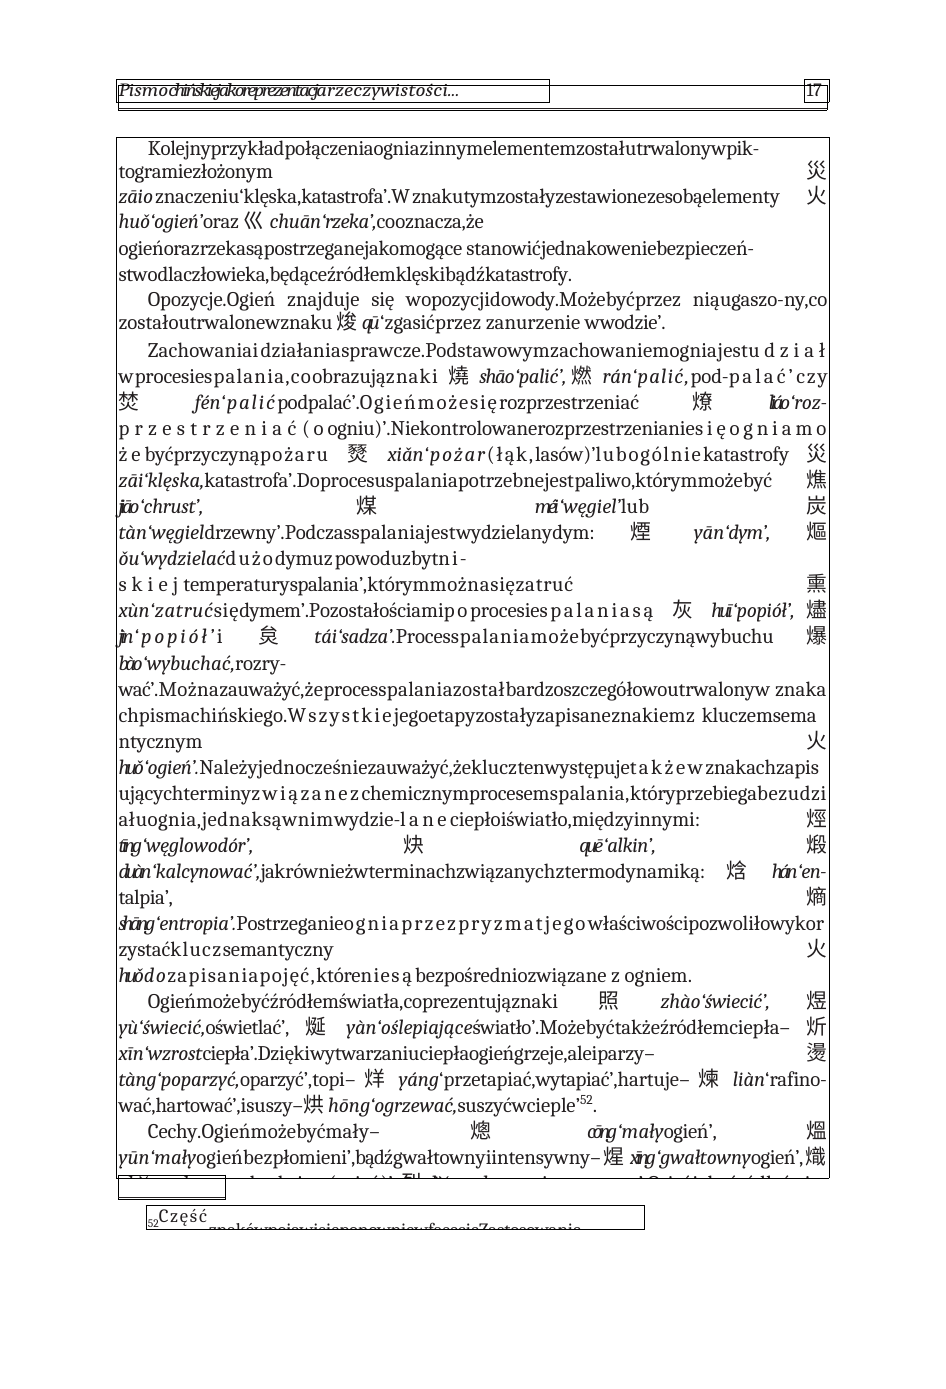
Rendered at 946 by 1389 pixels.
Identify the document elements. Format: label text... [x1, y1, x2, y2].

text 17 [806, 86, 827, 101]
text Zachowaniaidziałaniasprawcze.Podstawowymzachowaniemogniajestudziałwprocesiespalania,coobrazująznaki燒shāo‘palić’,燃rán‘palić,pod-palać’czy焚fén‘palićpodpalać’.Ogieńmożesięrozprzestrzeniać燎liáo‘roz-przestrzeniać(oogniu)’.Niekontrolowanerozprzestrzenianiesięogniamożebyćprzyczynąpożaru燹xiǎn‘pożar(łąk,lasów)’lubogólniekatastrofy災zāi‘klęska,katastrofa’.Doprocesuspalaniapotrzebnejestpaliwo,którymmożebyć燋jiāo‘chrust’,煤méi‘węgiel’lub炭tàn‘węgieldrzewny’.Podczasspalaniajestwydzielanydym:煙yān‘dym’,熰ǒu‘wydzielaćdużodymuzpowoduzbytni-skiejtemperaturyspalania’,którymmożnasięzatruć熏xùn‘zatrućsiędymem’.Pozostałościamipoprocesiespalaniasą灰huī‘popiół’,燼jìn‘popiół’i炱tái‘sadza’.Processpalaniamożebyćprzyczynąwybuchu爆bào‘wybuchać,rozry-wać’.Możnazauważyć,żeprocesspalaniazostałbardzoszczegółowoutrwalonywznakachpismachińskiego.Wszystkiejegoetapyzostałyzapisaneznakiemzkluczemsemantycznym火huǒ‘ogień’.Należyjednocześniezauważyć,żeklucztenwystępujetakżewznakachzapisującychterminyzwiązanezchemicznymprocesemspalania,któryprzebiegabezudziałuognia,jednaksąwnimwydzie-laneciepłoiświatło,międzyinnymi:烴tīng‘węglowodór’,炔quē‘alkin’,煅duàn‘kalcynować’,jakrównieżwterminachzwiązanychztermodynamiką:焓hán‘en-talpia’,熵shāng‘entropia’.Postrzeganieogniaprzezpryzmatjegowłaściwościpozwoliłowykorzystaćkluczsemantyczny火huǒdozapisaniapojęć,któreniesąbezpośredniozwiązane z ogniem. [118, 337, 827, 988]
text Pismochińskiejakoreprezentacjarzeczywistości... [119, 86, 549, 101]
text ogieńorazrzekasąpostrzeganejakomogące stanowićjednakoweniebezpieczeń-stwodlaczłowieka,będąceźródłemklęskibądźkatastrofy. [118, 237, 827, 286]
text Kolejnyprzykładpołączeniaogniazinnymelementemzostałutrwalonywpik-togramiezłożonym災zāioznaczeniu‘klęska,katastrofa’.Wznakutymzostałyzestawionezesobąelementy火huǒ‘ogień’oraz巛chuān‘rzeka’,cooznacza,że [118, 138, 827, 235]
text [118, 80, 549, 85]
text 52CzęśćznakówpojawisięponowniewfasecieZastosowanie. [148, 1206, 644, 1229]
text Ogieńmożebyćźródłemświatła,coprezentująznaki照zhào‘świecić’,煜yù‘świecić,oświetlać’,烻yàn‘oślepiająceświatło’.Możebyćtakżeźródłemciepła–炘xīn‘wzrostciepła’.Dziękiwytwarzaniuciepłaogieńgrzeje,aleiparzy–燙tàng‘poparzyć,oparzyć’,topi–烊yáng‘przetapiać,wytapiać’,hartuje–煉liàn‘rafino-wać,hartować’,isuszy–烘hōng‘ogrzewać,suszyćwcieple’52. [118, 988, 827, 1118]
text Cechy.Ogieńmożebyćmały–熜cōng‘małyogień’,熅yūn‘małyogieńbezpłomieni’,bądźgwałtownyiintensywny–煋xīng‘gwałtownyogień’,熾chì‘gwał-towny,buchający(ogień)’,烈liè‘gwałtowny,intensywny’.Ogieńjakoźródłoświa-tłamoże zostaćokreślonyjako烺lǎng‘jasny’,煥huàn‘jasny,błyszczący’,熒yíng‘migotliwy’,炳bǐng‘jaśniejący,wspaniały’.Natomiastjakoźródłociepłaogieńmożebyć煖xuān‘ciepły’,熱rè‘gorący’lub炎yán‘upalny,gorący’.Możnagorównieżcharakteryzowaćjako煃kuǐ‘ognisty,płomienny’czy烜xuǎn‘okazały, [118, 1118, 827, 1178]
text Opozycje.Ogień znajduje się wopozycjidowody.Możebyćprzez niąugaszo-ny,co zostałoutrwalonewznaku焌qū‘zgasićprzez zanurzenie wwodzie’. [118, 290, 827, 336]
text [806, 80, 828, 85]
